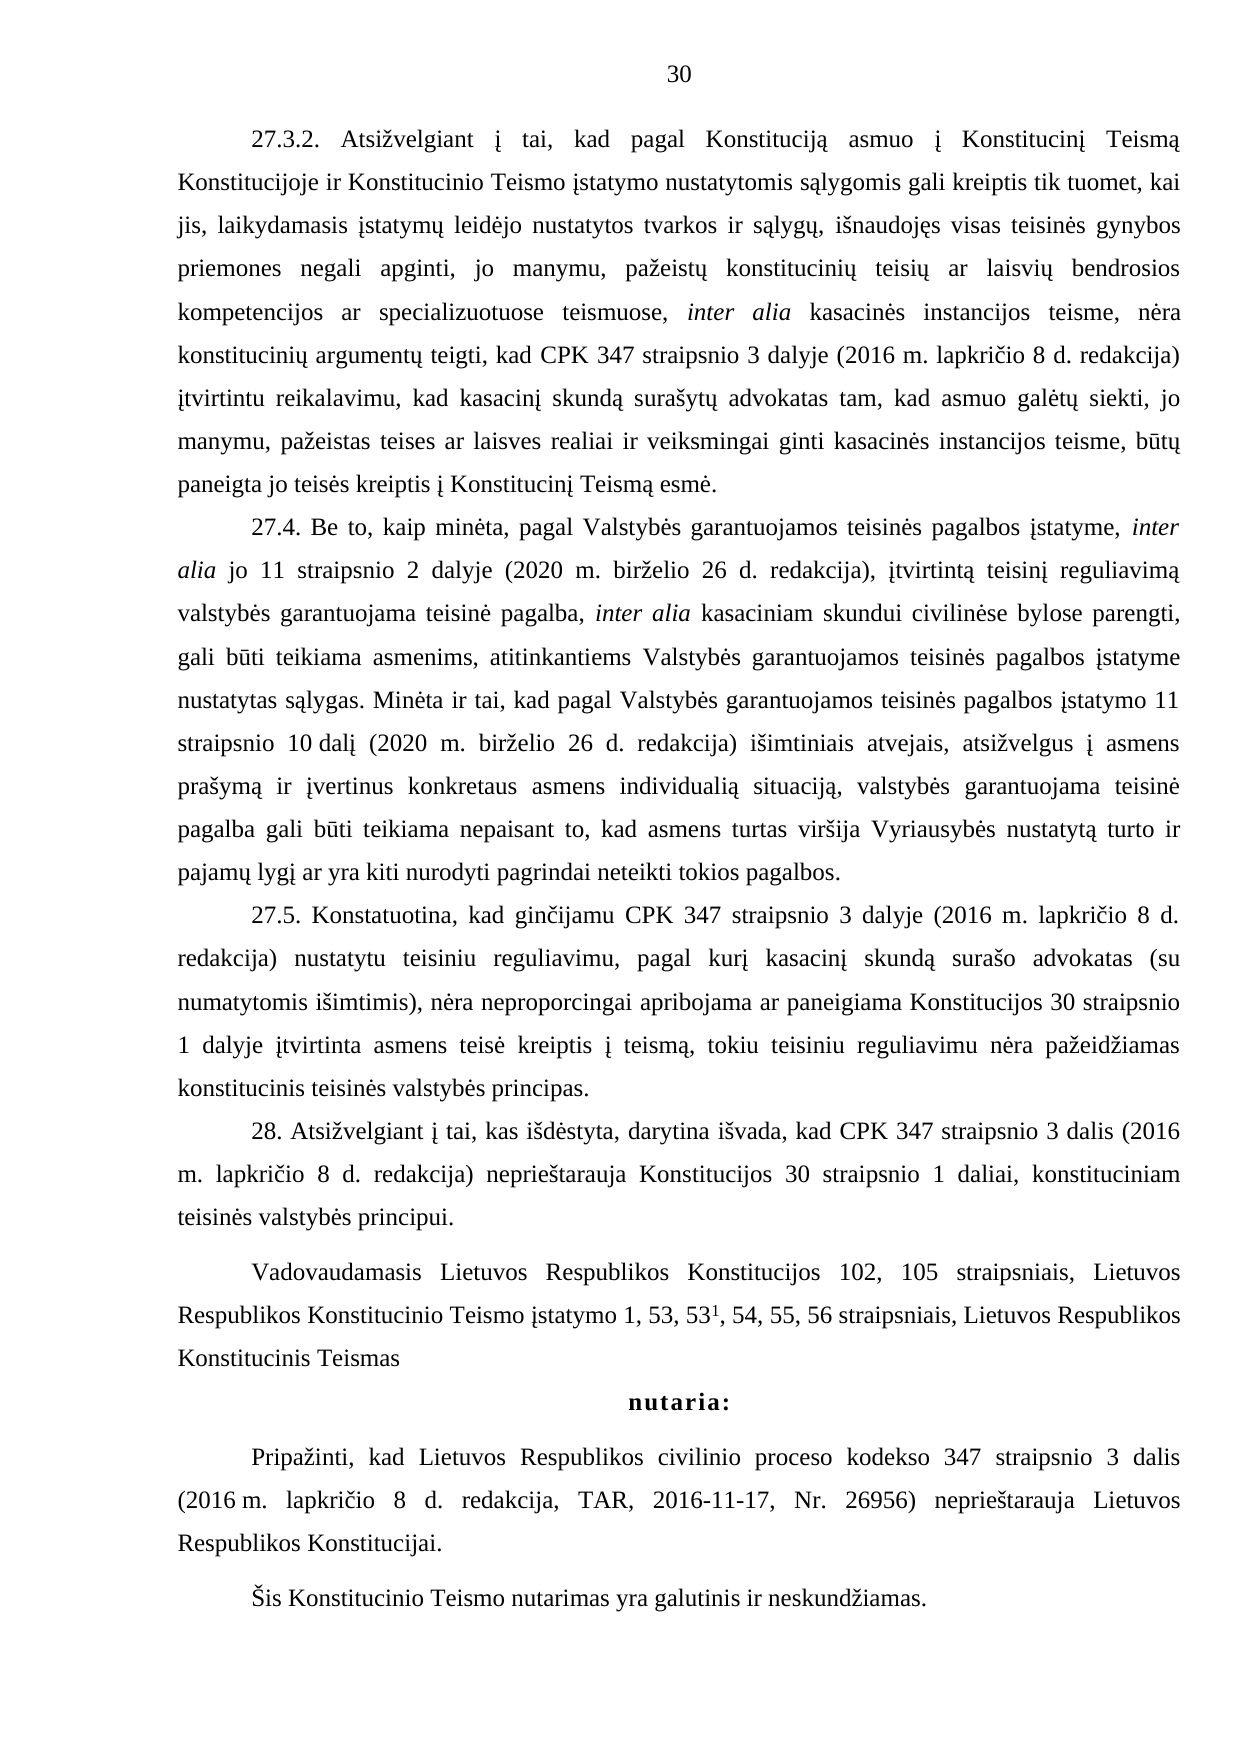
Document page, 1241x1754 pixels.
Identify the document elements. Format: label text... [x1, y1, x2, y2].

text Vadovaudamasis Lietuvos Respublikos Konstitucijos 102, 105 straipsniais, Lietuvos Respublikos Konstitucinio Teismo įstatymo 1, 53, 531, 54, 55, 56 straipsniais, Lietuvos Respublikos Konstitucinis Teismas [177, 1257, 1181, 1372]
text Pripažinti, kad Lietuvos Respublikos civilinio proceso kodekso 347 straipsnio 3 dalis (2016 m. lapkričio 8 d. redakcija, TAR, 2016-11-17, Nr. 26956) neprieštarauja Lietuvos Respublikos Konstitucijai. [177, 1442, 1181, 1557]
text 28. Atsižvelgiant į tai, kas išdėstyta, darytina išvada, kad CPK 347 straipsnio 3 dalis (2016 m. lapkričio 8 d. redakcija) neprieštarauja Konstitucijos 30 straipsnio 1 daliai, konstituciniam teisinės valstybės principui. [177, 1116, 1181, 1231]
text 27.4. Be to, kaip minėta, pagal Valstybės garantuojamos teisinės pagalbos įstatyme, inter alia jo 11 straipsnio 2 dalyje (2020 m. birželio 26 d. redakcija), įtvirtintą teisinį reguliavimą valstybės garantuojama teisinė pagalba, inter alia kasaciniam skundui civilinėse bylose parengti, gali būti teikiama asmenims, atitinkantiems Valstybės garantuojamos teisinės pagalbos įstatyme nustatytas sąlygas. Minėta ir tai, kad pagal Valstybės garantuojamos teisinės pagalbos įstatymo 11 straipsnio 10 dalį (2020 m. birželio 26 d. redakcija) išimtiniais atvejais, atsižvelgus į asmens prašymą ir įvertinus konkretaus asmens individualią situaciją, valstybės garantuojama teisinė pagalba gali būti teikiama nepaisant to, kad asmens turtas viršija Vyriausybės nustatytą turto ir pajamų lygį ar yra kiti nurodyti pagrindai neteikti tokios pagalbos. [177, 512, 1181, 886]
text Šis Konstitucinio Teismo nutarimas yra galutinis ir neskundžiamas. [177, 1583, 1181, 1612]
text 27.5. Konstatuotina, kad ginčijamu CPK 347 straipsnio 3 dalyje (2016 m. lapkričio 8 d. redakcija) nustatytu teisiniu reguliavimu, pagal kurį kasacinį skundą surašo advokatas (su numatytomis išimtimis), nėra neproporcingai apribojama ar paneigiama Konstitucijos 30 straipsnio 1 dalyje įtvirtinta asmens teisė kreiptis į teismą, tokiu teisiniu reguliavimu nėra pažeidžiamas konstitucinis teisinės valstybės principas. [177, 900, 1181, 1102]
text 27.3.2. Atsižvelgiant į tai, kad pagal Konstituciją asmuo į Konstitucinį Teismą Konstitucijoje ir Konstitucinio Teismo įstatymo nustatytomis sąlygomis gali kreiptis tik tuomet, kai jis, laikydamasis įstatymų leidėjo nustatytos tvarkos ir sąlygų, išnaudojęs visas teisinės gynybos priemones negali apginti, jo manymu, pažeistų konstitucinių teisių ar laisvių bendrosios kompetencijos ar specializuotuose teismuose, inter alia kasacinės instancijos teisme, nėra konstitucinių argumentų teigti, kad CPK 347 straipsnio 3 dalyje (2016 m. lapkričio 8 d. redakcija) įtvirtintu reikalavimu, kad kasacinį skundą surašytų advokatas tam, kad asmuo galėtų siekti, jo manymu, pažeistas teises ar laisves realiai ir veiksmingai ginti kasacinės instancijos teisme, būtų paneigta jo teisės kreiptis į Konstitucinį Teismą esmė. [177, 124, 1181, 498]
text nutaria: [177, 1387, 1181, 1415]
